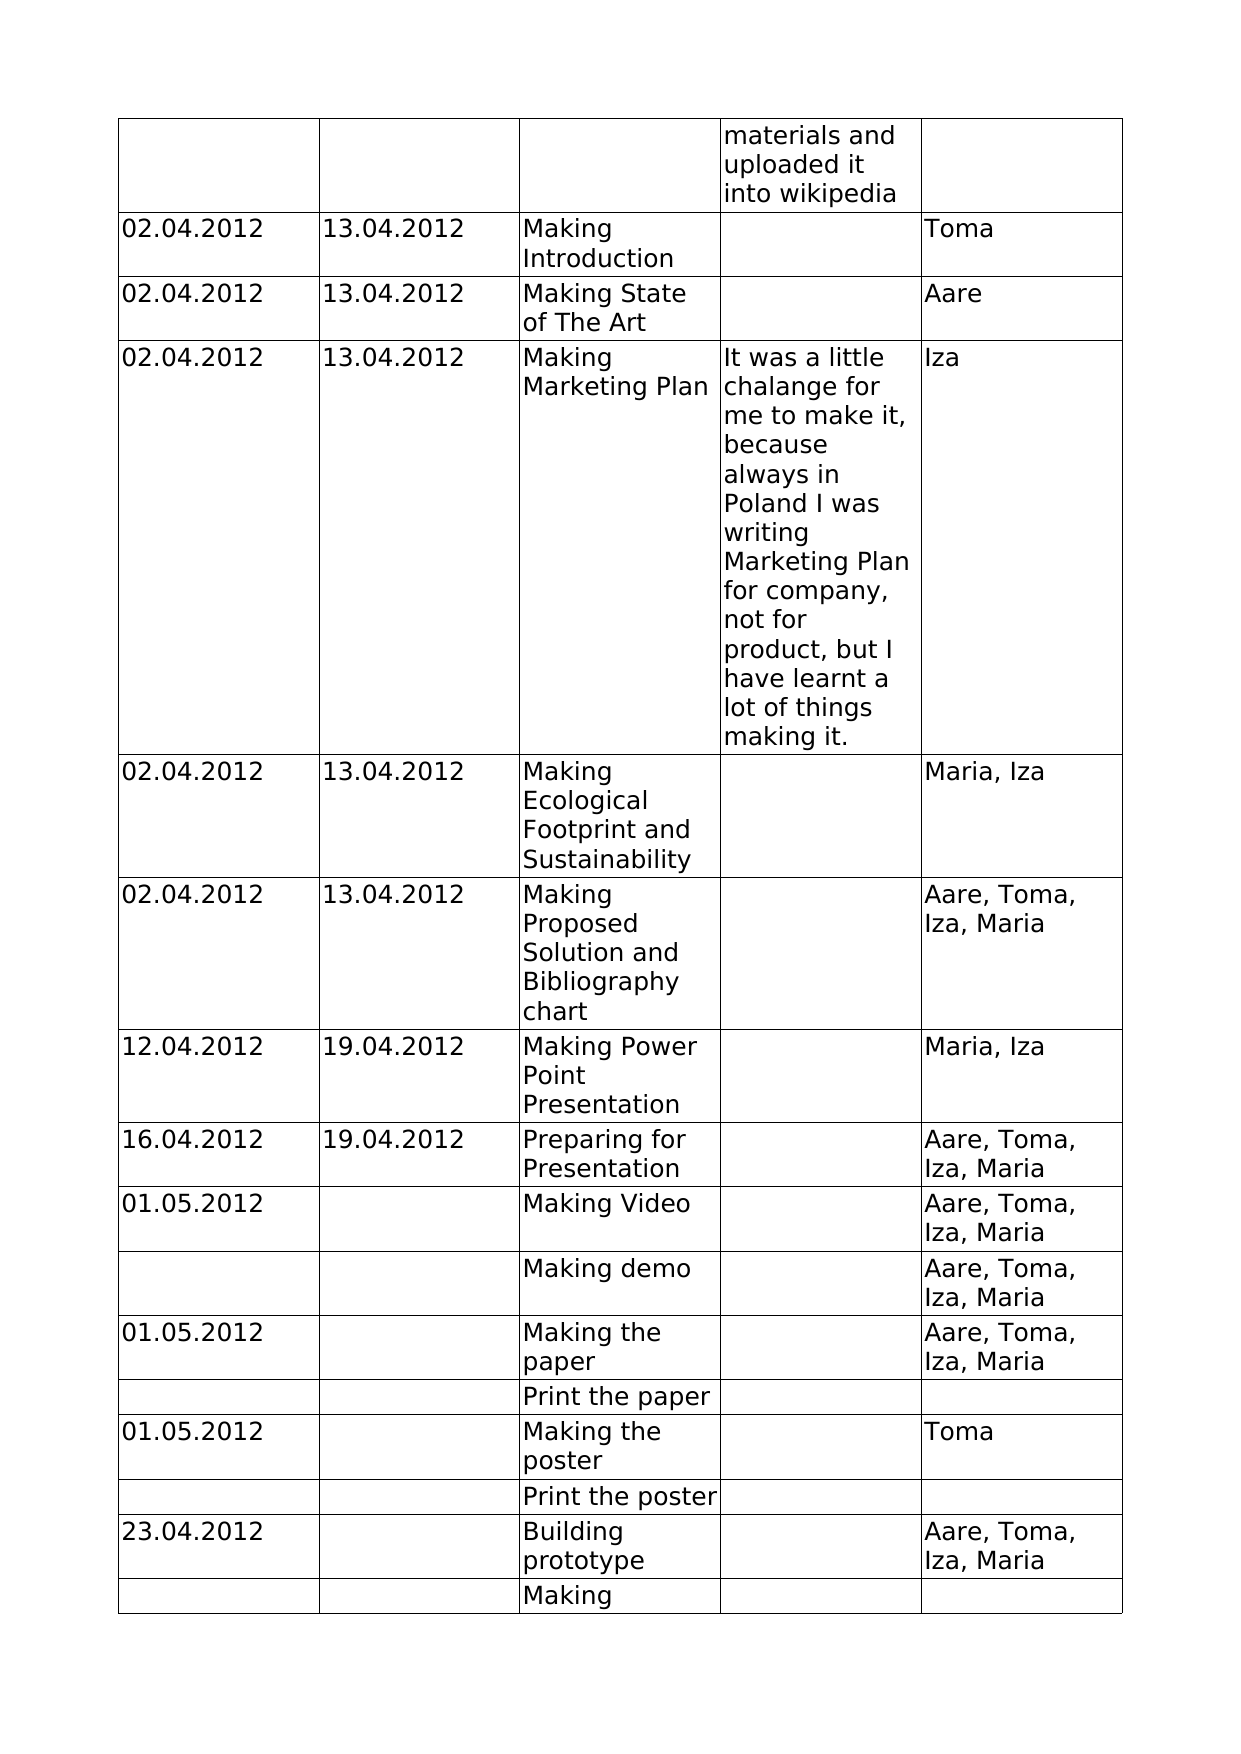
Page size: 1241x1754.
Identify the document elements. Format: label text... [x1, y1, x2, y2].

table_cell Print the poster [520, 1480, 720, 1514]
table_cell 19.04.2012 [320, 1123, 519, 1186]
table_cell Making Marketing Plan [520, 341, 720, 754]
table_cell 12.04.2012 [119, 1030, 319, 1122]
table_cell Maria, Iza [922, 1030, 1122, 1122]
table_cell [119, 1579, 319, 1613]
table_cell materials and uploaded it into wikipedia [721, 119, 921, 212]
table_cell [520, 119, 720, 212]
table_cell [320, 1380, 519, 1414]
table_cell [922, 1579, 1122, 1613]
table_cell [320, 119, 519, 212]
table_cell 02.04.2012 [119, 341, 319, 754]
table_cell 01.05.2012 [119, 1415, 319, 1479]
table_cell Print the paper [520, 1380, 720, 1414]
table_cell [320, 1187, 519, 1251]
table_cell [320, 1316, 519, 1379]
table_cell [320, 1480, 519, 1514]
table_cell 19.04.2012 [320, 1030, 519, 1122]
table_cell Maria, Iza [922, 755, 1122, 877]
table_cell Making Video [520, 1187, 720, 1251]
table_cell 02.04.2012 [119, 755, 319, 877]
table_cell 13.04.2012 [320, 213, 519, 276]
table_cell Aare, Toma, Iza, Maria [922, 1515, 1122, 1578]
table_cell Making Power Point Presentation [520, 1030, 720, 1122]
table_cell [721, 1515, 921, 1578]
table_cell [721, 878, 921, 1029]
table_cell [721, 1123, 921, 1186]
table_cell [119, 1480, 319, 1514]
table_cell Aare, Toma, Iza, Maria [922, 878, 1122, 1029]
table_cell [320, 1579, 519, 1613]
table_cell Making Ecological Footprint and Sustainability [520, 755, 720, 877]
table_cell [119, 119, 319, 212]
table_cell Aare, Toma, Iza, Maria [922, 1123, 1122, 1186]
table_cell [721, 1415, 921, 1479]
table_cell Making the poster [520, 1415, 720, 1479]
table_cell [721, 213, 921, 276]
table_cell [119, 1252, 319, 1315]
table_cell [721, 1030, 921, 1122]
table_cell 01.05.2012 [119, 1316, 319, 1379]
table_cell [721, 277, 921, 340]
table_cell [721, 1252, 921, 1315]
table_cell Making the paper [520, 1316, 720, 1379]
table_cell Making demo [520, 1252, 720, 1315]
table_cell 13.04.2012 [320, 878, 519, 1029]
table_cell Preparing for Presentation [520, 1123, 720, 1186]
table_cell [721, 755, 921, 877]
table_cell It was a little chalange for me to make it, because always in Poland I was writing Marketing Plan for company, not for product, but I have learnt a lot of things making it. [721, 341, 921, 754]
table_cell [119, 1380, 319, 1414]
table_cell 16.04.2012 [119, 1123, 319, 1186]
table_cell [922, 119, 1122, 212]
table_cell Building prototype [520, 1515, 720, 1578]
table_cell [922, 1480, 1122, 1514]
table_cell [922, 1380, 1122, 1414]
table_cell 13.04.2012 [320, 755, 519, 877]
table_cell 02.04.2012 [119, 878, 319, 1029]
table_cell [320, 1415, 519, 1479]
table_cell Toma [922, 1415, 1122, 1479]
table_cell [721, 1187, 921, 1251]
table_cell [721, 1579, 921, 1613]
table_cell Making Proposed Solution and Bibliography chart [520, 878, 720, 1029]
table_cell [721, 1316, 921, 1379]
table_cell Aare [922, 277, 1122, 340]
table_cell Making [520, 1579, 720, 1613]
table_cell Aare, Toma, Iza, Maria [922, 1187, 1122, 1251]
table_cell [320, 1252, 519, 1315]
table_cell [721, 1480, 921, 1514]
table_cell 02.04.2012 [119, 277, 319, 340]
table_cell 13.04.2012 [320, 341, 519, 754]
table_cell 23.04.2012 [119, 1515, 319, 1578]
table_cell 02.04.2012 [119, 213, 319, 276]
table_cell Toma [922, 213, 1122, 276]
table_cell Making Introduction [520, 213, 720, 276]
table_cell Iza [922, 341, 1122, 754]
table_cell 01.05.2012 [119, 1187, 319, 1251]
table_cell Making State of The Art [520, 277, 720, 340]
table_cell Aare, Toma, Iza, Maria [922, 1316, 1122, 1379]
table_cell [320, 1515, 519, 1578]
table_cell 13.04.2012 [320, 277, 519, 340]
table_cell Aare, Toma, Iza, Maria [922, 1252, 1122, 1315]
table_cell [721, 1380, 921, 1414]
